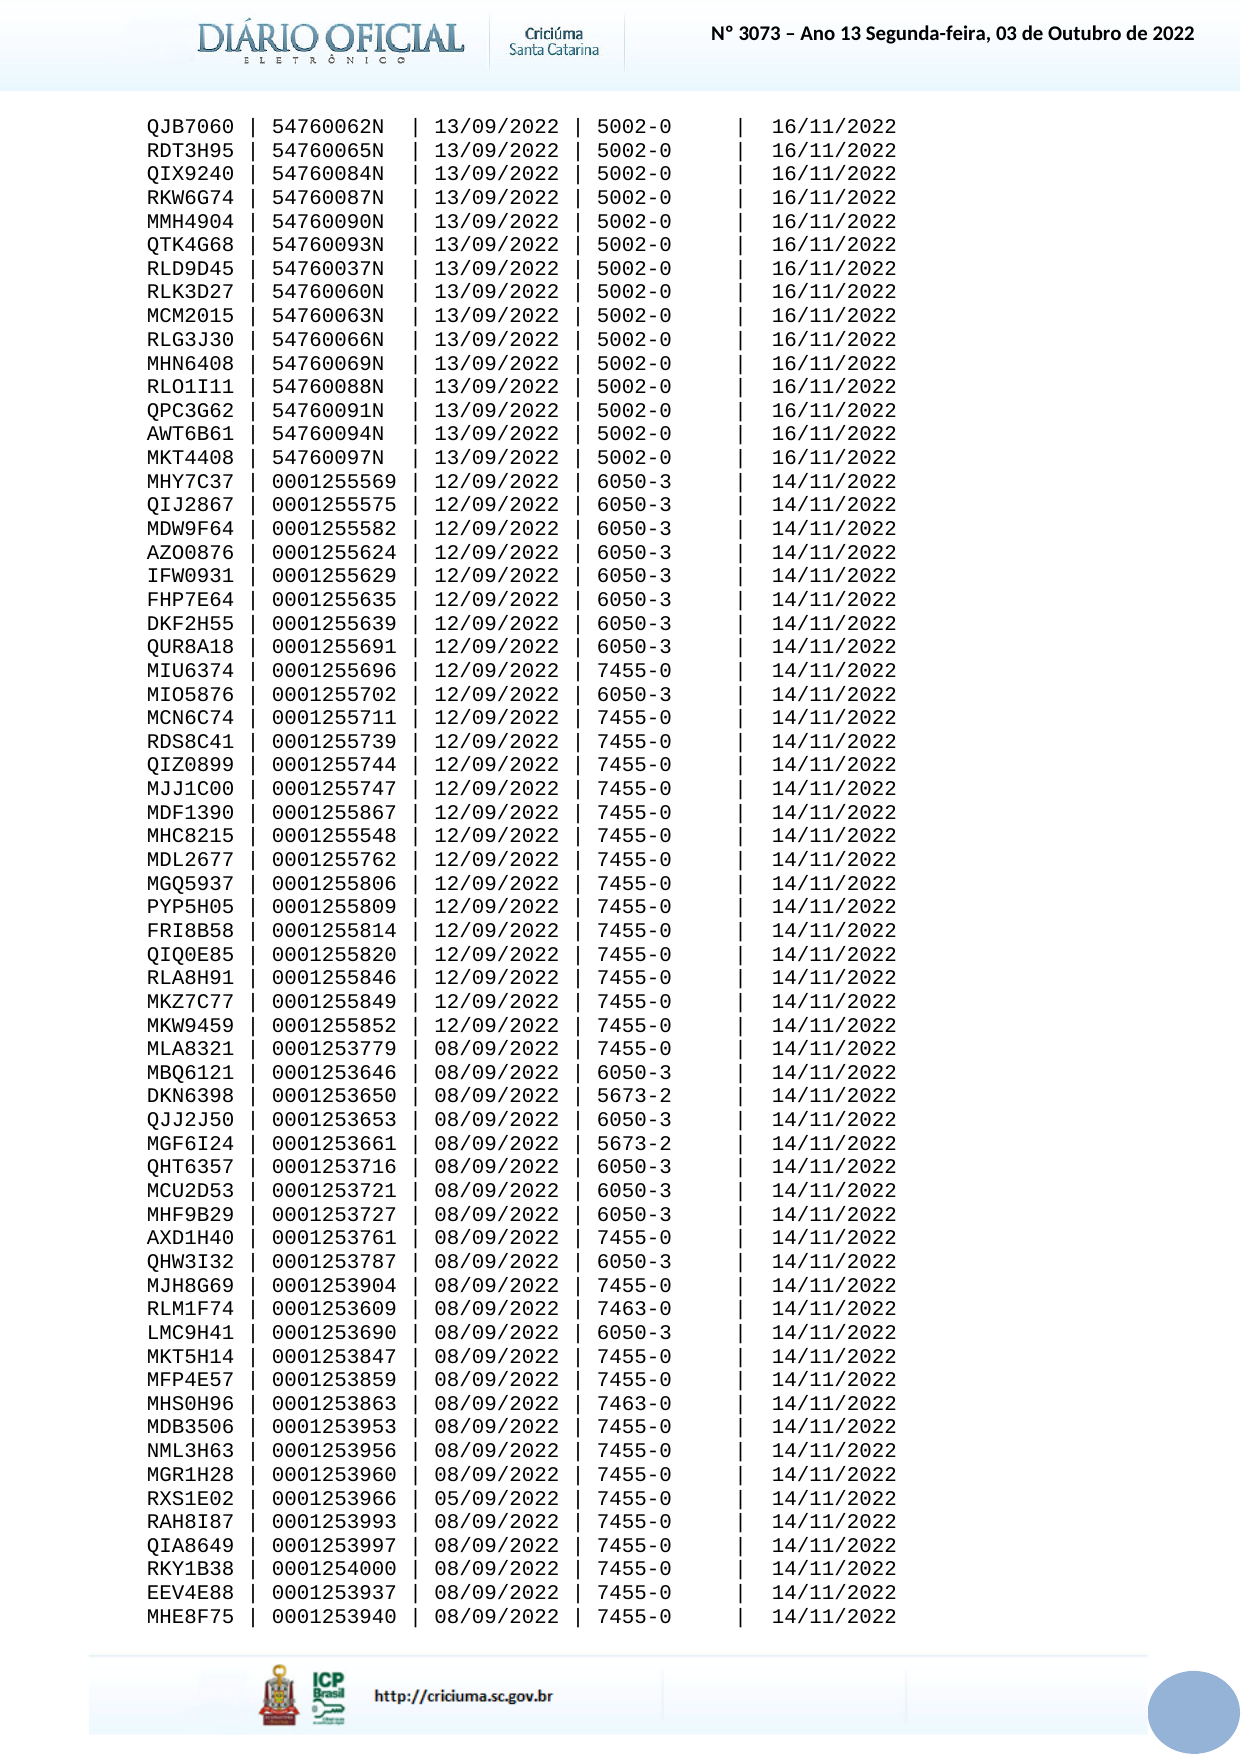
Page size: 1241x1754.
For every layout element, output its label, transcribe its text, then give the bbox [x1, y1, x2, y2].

text QUR8A18 | 0001255691 | 12/09/2022 | 6050-3 | 14/11/2022 [59, 636, 1167, 660]
text RDT3H95 | 54760065N | 13/09/2022 | 5002-0 | 16/11/2022 [59, 140, 1167, 163]
text MJH8G69 | 0001253904 | 08/09/2022 | 7455-0 | 14/11/2022 [59, 1275, 1167, 1298]
text MKW9459 | 0001255852 | 12/09/2022 | 7455-0 | 14/11/2022 [59, 1014, 1167, 1038]
text RLO1I11 | 54760088N | 13/09/2022 | 5002-0 | 16/11/2022 [59, 376, 1167, 400]
text FHP7E64 | 0001255635 | 12/09/2022 | 6050-3 | 14/11/2022 [59, 589, 1167, 613]
text RDS8C41 | 0001255739 | 12/09/2022 | 7455-0 | 14/11/2022 [59, 731, 1167, 754]
text MCU2D53 | 0001253721 | 08/09/2022 | 6050-3 | 14/11/2022 [59, 1180, 1167, 1204]
text MCM2015 | 54760063N | 13/09/2022 | 5002-0 | 16/11/2022 [59, 305, 1167, 329]
text PYP5H05 | 0001255809 | 12/09/2022 | 7455-0 | 14/11/2022 [59, 896, 1167, 920]
text QIZ0899 | 0001255744 | 12/09/2022 | 7455-0 | 14/11/2022 [59, 754, 1167, 778]
text RLM1F74 | 0001253609 | 08/09/2022 | 7463-0 | 14/11/2022 [59, 1298, 1167, 1322]
text QIQ0E85 | 0001255820 | 12/09/2022 | 7455-0 | 14/11/2022 [59, 944, 1167, 967]
text AXD1H40 | 0001253761 | 08/09/2022 | 7455-0 | 14/11/2022 [59, 1227, 1167, 1251]
text MDF1390 | 0001255867 | 12/09/2022 | 7455-0 | 14/11/2022 [59, 802, 1167, 825]
text MKT5H14 | 0001253847 | 08/09/2022 | 7455-0 | 14/11/2022 [59, 1346, 1167, 1369]
text RAH8I87 | 0001253993 | 08/09/2022 | 7455-0 | 14/11/2022 [59, 1511, 1167, 1535]
text MJJ1C00 | 0001255747 | 12/09/2022 | 7455-0 | 14/11/2022 [59, 778, 1167, 802]
text MHN6408 | 54760069N | 13/09/2022 | 5002-0 | 16/11/2022 [59, 352, 1167, 376]
text MIU6374 | 0001255696 | 12/09/2022 | 7455-0 | 14/11/2022 [59, 660, 1167, 683]
text MDB3506 | 0001253953 | 08/09/2022 | 7455-0 | 14/11/2022 [59, 1417, 1167, 1440]
text MGQ5937 | 0001255806 | 12/09/2022 | 7455-0 | 14/11/2022 [59, 873, 1167, 896]
text MKT4408 | 54760097N | 13/09/2022 | 5002-0 | 16/11/2022 [59, 447, 1167, 471]
text QHT6357 | 0001253716 | 08/09/2022 | 6050-3 | 14/11/2022 [59, 1156, 1167, 1180]
text EEV4E88 | 0001253937 | 08/09/2022 | 7455-0 | 14/11/2022 [59, 1582, 1167, 1606]
text MFP4E57 | 0001253859 | 08/09/2022 | 7455-0 | 14/11/2022 [59, 1369, 1167, 1393]
text MDW9F64 | 0001255582 | 12/09/2022 | 6050-3 | 14/11/2022 [59, 518, 1167, 542]
text MBQ6121 | 0001253646 | 08/09/2022 | 6050-3 | 14/11/2022 [59, 1062, 1167, 1086]
text MGF6I24 | 0001253661 | 08/09/2022 | 5673-2 | 14/11/2022 [59, 1133, 1167, 1156]
text IFW0931 | 0001255629 | 12/09/2022 | 6050-3 | 14/11/2022 [59, 565, 1167, 589]
text RKY1B38 | 0001254000 | 08/09/2022 | 7455-0 | 14/11/2022 [59, 1558, 1167, 1582]
text RXS1E02 | 0001253966 | 05/09/2022 | 7455-0 | 14/11/2022 [59, 1487, 1167, 1511]
text MHS0H96 | 0001253863 | 08/09/2022 | 7463-0 | 14/11/2022 [59, 1393, 1167, 1417]
text MIO5876 | 0001255702 | 12/09/2022 | 6050-3 | 14/11/2022 [59, 683, 1167, 707]
text RLD9D45 | 54760037N | 13/09/2022 | 5002-0 | 16/11/2022 [59, 258, 1167, 282]
text MHE8F75 | 0001253940 | 08/09/2022 | 7455-0 | 14/11/2022 [59, 1606, 1167, 1629]
text MCN6C74 | 0001255711 | 12/09/2022 | 7455-0 | 14/11/2022 [59, 707, 1167, 731]
text LMC9H41 | 0001253690 | 08/09/2022 | 6050-3 | 14/11/2022 [59, 1322, 1167, 1346]
text QTK4G68 | 54760093N | 13/09/2022 | 5002-0 | 16/11/2022 [59, 234, 1167, 258]
text QPC3G62 | 54760091N | 13/09/2022 | 5002-0 | 16/11/2022 [59, 400, 1167, 423]
text DKF2H55 | 0001255639 | 12/09/2022 | 6050-3 | 14/11/2022 [59, 613, 1167, 636]
text RKW6G74 | 54760087N | 13/09/2022 | 5002-0 | 16/11/2022 [59, 187, 1167, 211]
text RLA8H91 | 0001255846 | 12/09/2022 | 7455-0 | 14/11/2022 [59, 967, 1167, 991]
text QJB7060 | 54760062N | 13/09/2022 | 5002-0 | 16/11/2022 [59, 116, 1167, 140]
text QHW3I32 | 0001253787 | 08/09/2022 | 6050-3 | 14/11/2022 [59, 1251, 1167, 1275]
text QJJ2J50 | 0001253653 | 08/09/2022 | 6050-3 | 14/11/2022 [59, 1109, 1167, 1133]
text RLK3D27 | 54760060N | 13/09/2022 | 5002-0 | 16/11/2022 [59, 282, 1167, 305]
text MKZ7C77 | 0001255849 | 12/09/2022 | 7455-0 | 14/11/2022 [59, 991, 1167, 1014]
text RLG3J30 | 54760066N | 13/09/2022 | 5002-0 | 16/11/2022 [59, 329, 1167, 352]
text MDL2677 | 0001255762 | 12/09/2022 | 7455-0 | 14/11/2022 [59, 849, 1167, 873]
text DKN6398 | 0001253650 | 08/09/2022 | 5673-2 | 14/11/2022 [59, 1086, 1167, 1109]
text MHY7C37 | 0001255569 | 12/09/2022 | 6050-3 | 14/11/2022 [59, 471, 1167, 494]
text MHF9B29 | 0001253727 | 08/09/2022 | 6050-3 | 14/11/2022 [59, 1204, 1167, 1227]
text MLA8321 | 0001253779 | 08/09/2022 | 7455-0 | 14/11/2022 [59, 1038, 1167, 1062]
text QIJ2867 | 0001255575 | 12/09/2022 | 6050-3 | 14/11/2022 [59, 494, 1167, 518]
text QIX9240 | 54760084N | 13/09/2022 | 5002-0 | 16/11/2022 [59, 163, 1167, 187]
text MMH4904 | 54760090N | 13/09/2022 | 5002-0 | 16/11/2022 [59, 211, 1167, 234]
text MGR1H28 | 0001253960 | 08/09/2022 | 7455-0 | 14/11/2022 [59, 1464, 1167, 1487]
text MHC8215 | 0001255548 | 12/09/2022 | 7455-0 | 14/11/2022 [59, 825, 1167, 849]
text AZO0876 | 0001255624 | 12/09/2022 | 6050-3 | 14/11/2022 [59, 542, 1167, 565]
text FRI8B58 | 0001255814 | 12/09/2022 | 7455-0 | 14/11/2022 [59, 920, 1167, 944]
text AWT6B61 | 54760094N | 13/09/2022 | 5002-0 | 16/11/2022 [59, 423, 1167, 447]
text NML3H63 | 0001253956 | 08/09/2022 | 7455-0 | 14/11/2022 [59, 1440, 1167, 1464]
text QIA8649 | 0001253997 | 08/09/2022 | 7455-0 | 14/11/2022 [59, 1535, 1167, 1558]
